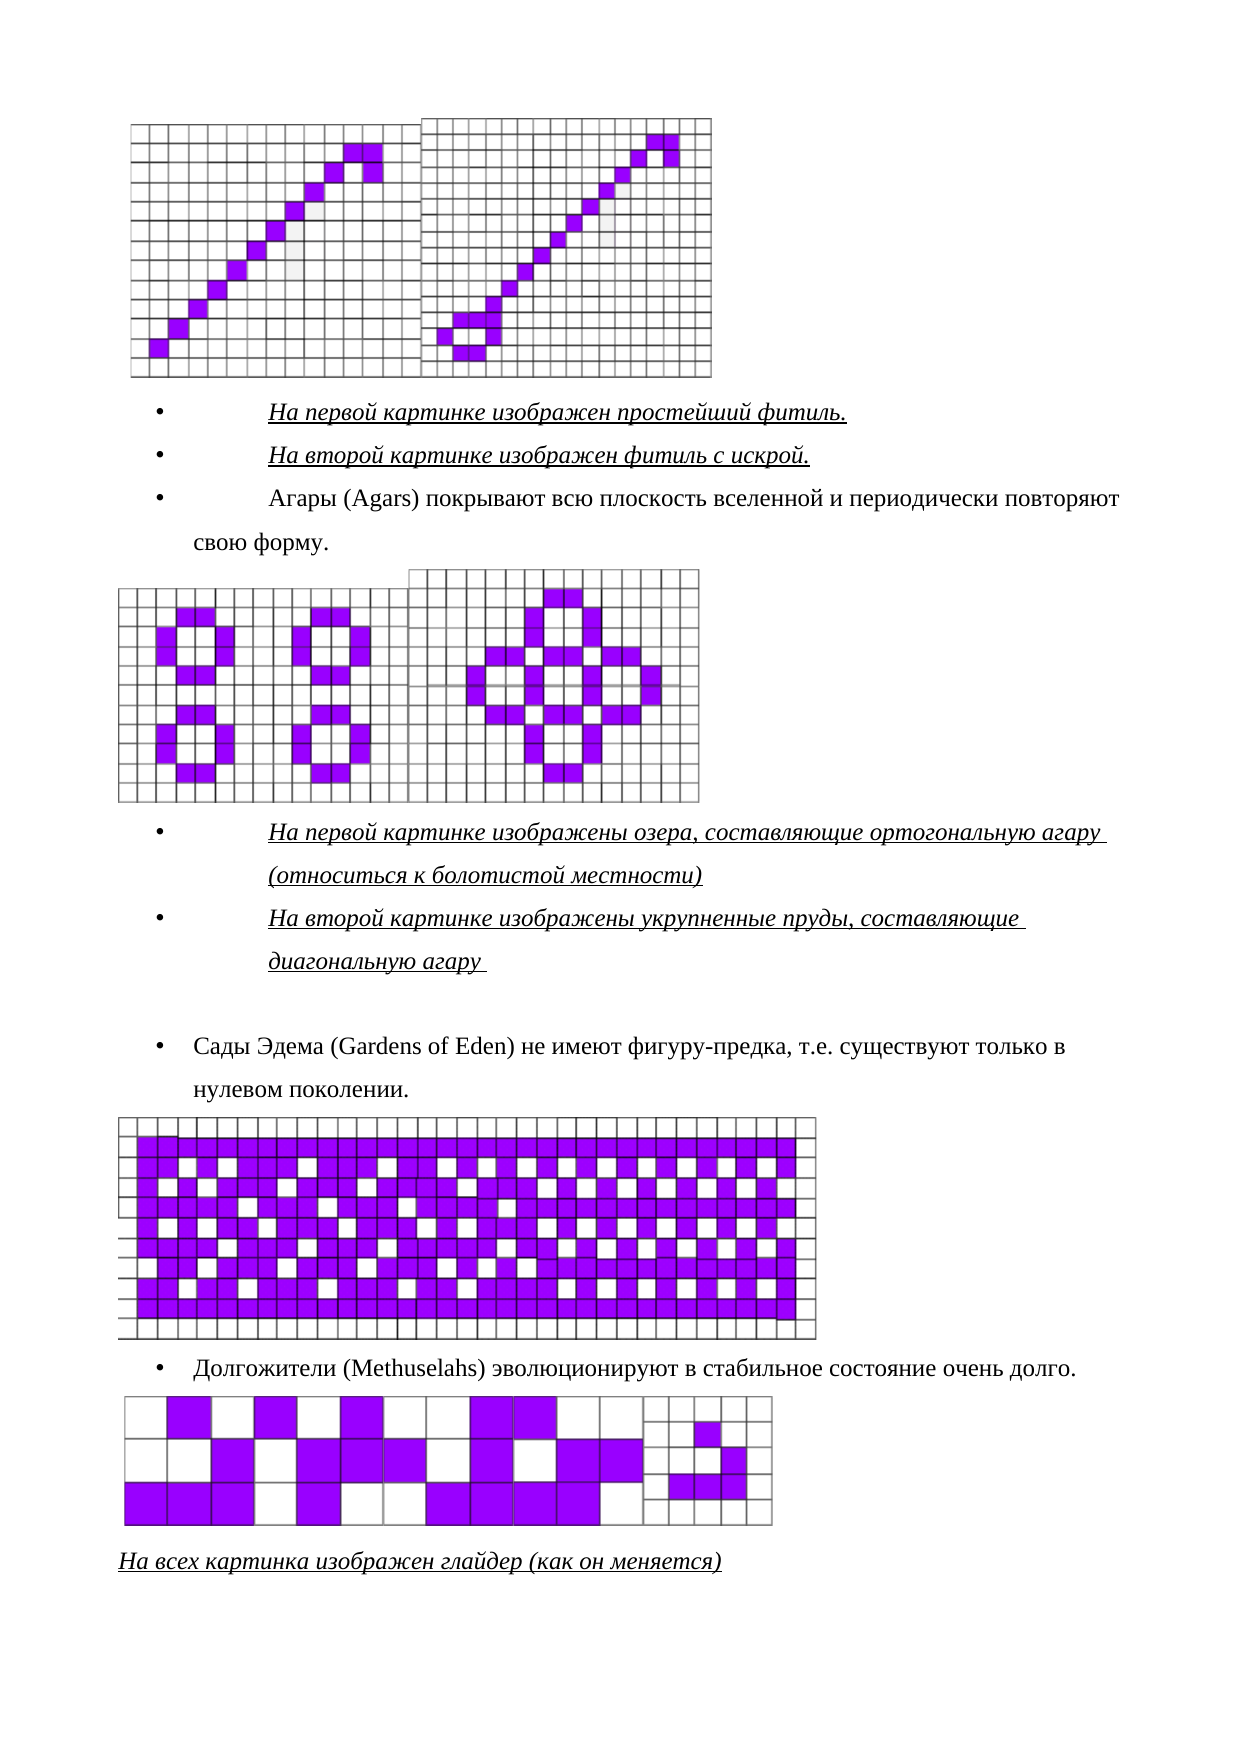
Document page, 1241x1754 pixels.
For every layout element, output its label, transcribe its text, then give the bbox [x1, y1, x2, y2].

list На второй картинке изображен фитиль с искрой. [156, 440, 1122, 469]
list Долгожители (Methuselahs) эволюционируют в стабильное состояние очень долго. [156, 1353, 1122, 1382]
list Агары (Agars) покрывают всю плоскость вселенной и периодически повторяют свою форму. [81, 483, 1122, 555]
list Сады Эдема (Gardens of Eden) не имеют фигуру-предка, т.е. существуют только в нулевом поколении. [156, 1031, 1122, 1103]
text На всех картинка изображен глайдер (как он меняется) [118, 1546, 1122, 1574]
list На первой картинке изображены озера, составляющие ортогональную агару (относиться к болотистой местности) [156, 817, 1122, 888]
list На второй картинке изображены укрупненные пруды, составляющие диагональную агару [156, 903, 1122, 975]
list На первой картинке изображен простейший фитиль. [156, 397, 1122, 426]
